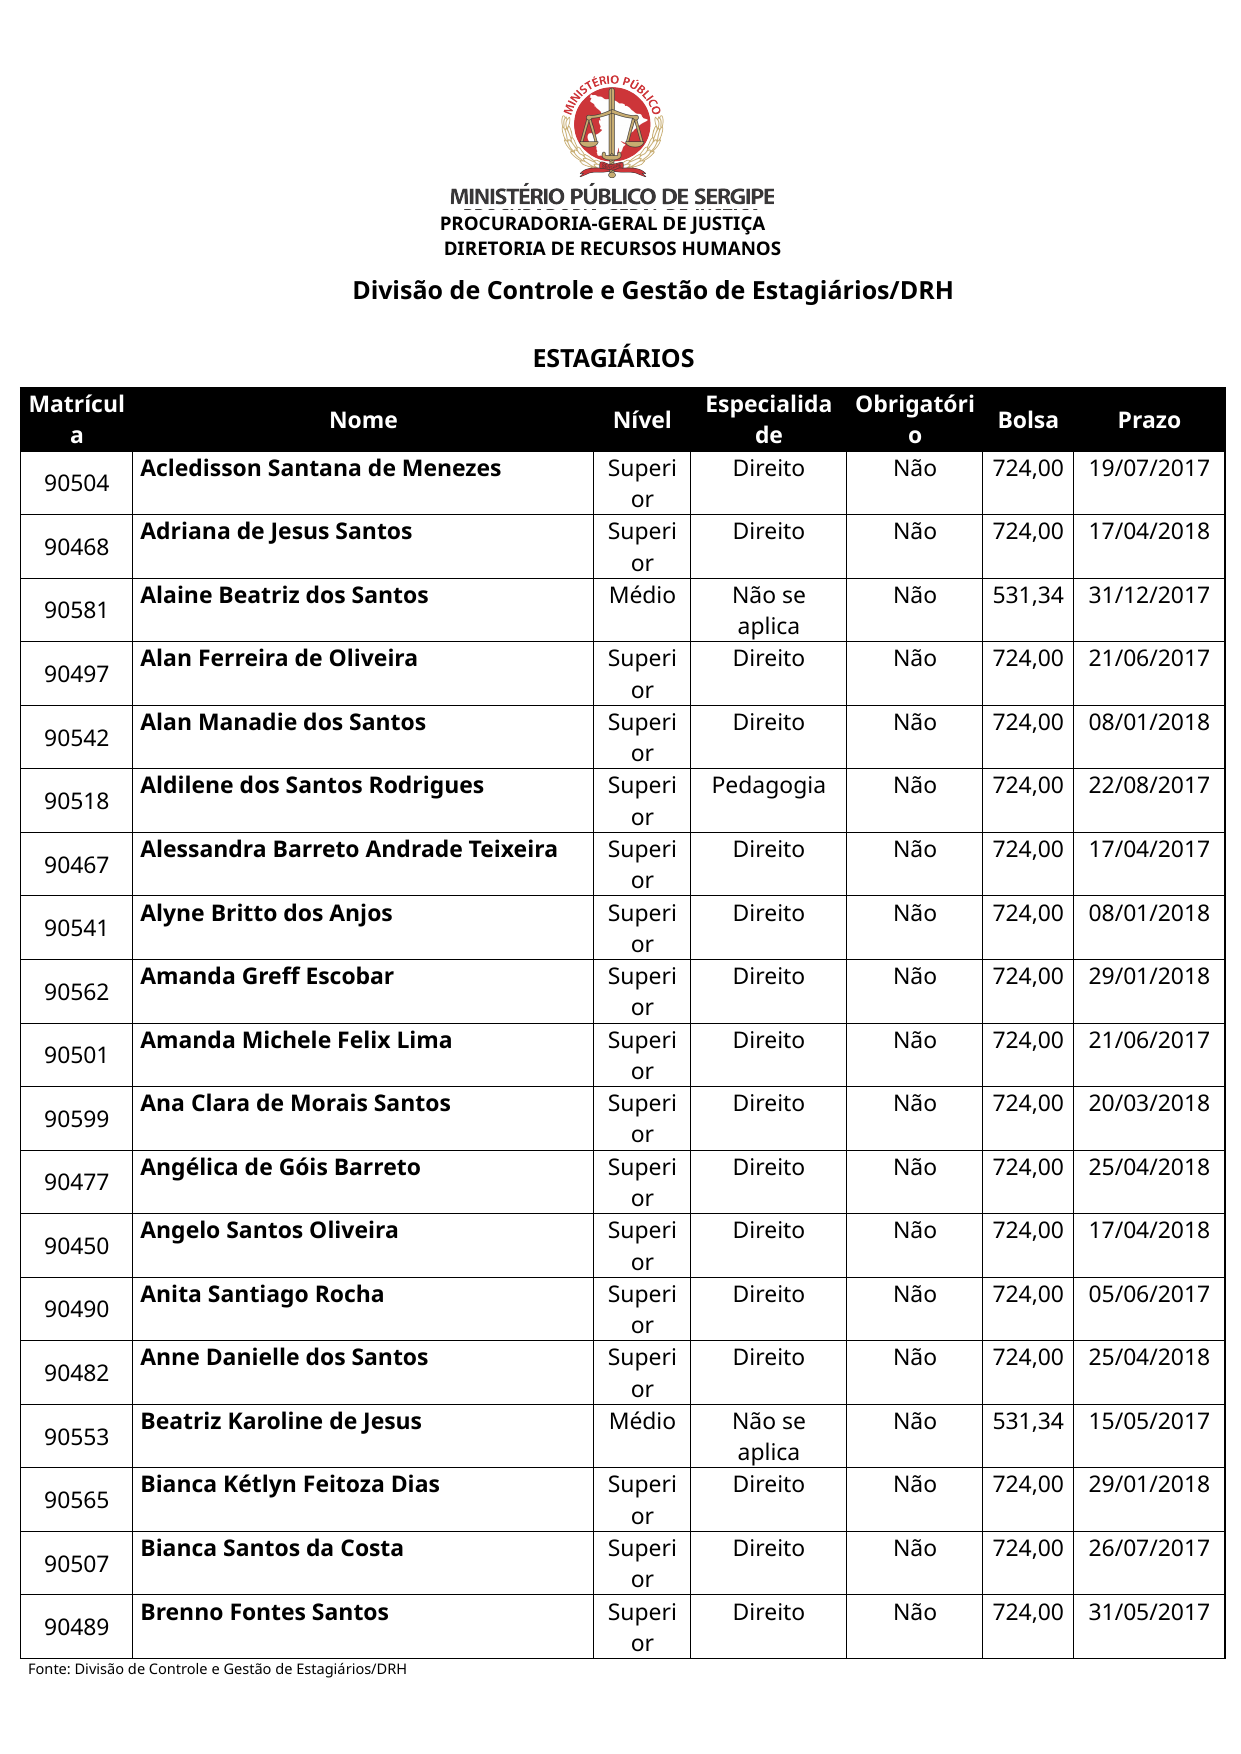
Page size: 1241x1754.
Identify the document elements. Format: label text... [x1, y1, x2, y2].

table_cell Alan Manadie dos Santos [133, 706, 593, 768]
table_cell Superior [594, 769, 690, 832]
table_cell Superior [594, 1468, 690, 1531]
table_cell 531,34 [983, 579, 1073, 641]
table_header Especialidade [691, 388, 846, 451]
table_cell 25/04/2018 [1074, 1151, 1224, 1213]
table_cell 531,34 [983, 1405, 1073, 1467]
table_cell 20/03/2018 [1074, 1087, 1224, 1149]
table_cell Direito [691, 1024, 846, 1086]
table_cell 05/06/2017 [1074, 1278, 1224, 1340]
table_cell Não [847, 1595, 982, 1658]
table_cell Anne Danielle dos Santos [133, 1341, 593, 1404]
table_cell Não [847, 1087, 982, 1149]
text Divisão de Controle e Gestão de Estagiários/DRH [112, 273, 1194, 307]
table_cell 90504 [21, 452, 132, 514]
table_cell 724,00 [983, 833, 1073, 895]
table_cell Direito [691, 642, 846, 705]
table_cell Direito [691, 1087, 846, 1149]
table_cell Direito [691, 1341, 846, 1404]
table_cell 90477 [21, 1151, 132, 1213]
table_cell Direito [691, 1532, 846, 1594]
table_cell Médio [594, 1405, 690, 1467]
table_cell Direito [691, 833, 846, 895]
table_cell Superior [594, 896, 690, 959]
table_cell 90541 [21, 896, 132, 959]
table_cell 08/01/2018 [1074, 896, 1224, 959]
table_cell Direito [691, 960, 846, 1022]
table_cell 724,00 [983, 1532, 1073, 1594]
table_cell 17/04/2017 [1074, 833, 1224, 895]
table_cell 724,00 [983, 769, 1073, 832]
table_cell Bianca Kétlyn Feitoza Dias [133, 1468, 593, 1531]
table_cell Alessandra Barreto Andrade Teixeira [133, 833, 593, 895]
picture [450, 75, 774, 210]
text ESTAGIÁRIOS [32, 341, 1194, 375]
table_cell Beatriz Karoline de Jesus [133, 1405, 593, 1467]
table_cell 90468 [21, 515, 132, 578]
table_cell 90490 [21, 1278, 132, 1340]
table_cell Não se aplica [691, 1405, 846, 1467]
table_cell 724,00 [983, 452, 1073, 514]
table_cell 29/01/2018 [1074, 1468, 1224, 1531]
table_cell 724,00 [983, 960, 1073, 1022]
table_cell 90562 [21, 960, 132, 1022]
table_cell Superior [594, 1595, 690, 1658]
table_cell 17/04/2018 [1074, 1214, 1224, 1277]
table_cell Não [847, 833, 982, 895]
table_cell 724,00 [983, 1087, 1073, 1149]
table_cell 724,00 [983, 896, 1073, 959]
table_cell 724,00 [983, 706, 1073, 768]
table_cell 90542 [21, 706, 132, 768]
table_cell Não [847, 1341, 982, 1404]
table_cell Superior [594, 706, 690, 768]
table_cell Pedagogia [691, 769, 846, 832]
table_cell Direito [691, 1468, 846, 1531]
table_cell 15/05/2017 [1074, 1405, 1224, 1467]
table_cell Não [847, 706, 982, 768]
table_cell 21/06/2017 [1074, 642, 1224, 705]
table_cell 724,00 [983, 1024, 1073, 1086]
table_cell Acledisson Santana de Menezes [133, 452, 593, 514]
table_cell Ana Clara de Morais Santos [133, 1087, 593, 1149]
table_cell Superior [594, 452, 690, 514]
table_cell Não [847, 1278, 982, 1340]
table_cell Alan Ferreira de Oliveira [133, 642, 593, 705]
table_cell Adriana de Jesus Santos [133, 515, 593, 578]
table_cell Brenno Fontes Santos [133, 1595, 593, 1658]
table_cell 90482 [21, 1341, 132, 1404]
table_cell 724,00 [983, 1151, 1073, 1213]
table_cell Não [847, 642, 982, 705]
table_cell Superior [594, 1532, 690, 1594]
table_cell Não [847, 1214, 982, 1277]
table_cell Superior [594, 1278, 690, 1340]
table_cell 90518 [21, 769, 132, 832]
table_cell Não [847, 769, 982, 832]
table_cell 17/04/2018 [1074, 515, 1224, 578]
table_header Matrícula [21, 388, 132, 451]
table_cell 724,00 [983, 1468, 1073, 1531]
table_cell Direito [691, 515, 846, 578]
table_cell Anita Santiago Rocha [133, 1278, 593, 1340]
table_cell Superior [594, 960, 690, 1022]
table_cell Não se aplica [691, 579, 846, 641]
table_header Prazo [1074, 388, 1224, 451]
table_cell Direito [691, 896, 846, 959]
table_cell 90553 [21, 1405, 132, 1467]
table_cell Alyne Britto dos Anjos [133, 896, 593, 959]
table_cell 724,00 [983, 515, 1073, 578]
table_cell Direito [691, 706, 846, 768]
table_cell Amanda Michele Felix Lima [133, 1024, 593, 1086]
table_cell 724,00 [983, 1341, 1073, 1404]
table_cell Direito [691, 452, 846, 514]
table_cell Não [847, 1468, 982, 1531]
table_cell 21/06/2017 [1074, 1024, 1224, 1086]
table_cell 724,00 [983, 1595, 1073, 1658]
table_cell Bianca Santos da Costa [133, 1532, 593, 1594]
table_cell 19/07/2017 [1074, 452, 1224, 514]
table_cell Superior [594, 1024, 690, 1086]
table_cell 90507 [21, 1532, 132, 1594]
table_header Obrigatório [847, 388, 982, 451]
table_cell 31/12/2017 [1074, 579, 1224, 641]
table_cell Amanda Greff Escobar [133, 960, 593, 1022]
table_cell Não [847, 579, 982, 641]
table_cell 724,00 [983, 1214, 1073, 1277]
table_cell Não [847, 896, 982, 959]
table_cell 90467 [21, 833, 132, 895]
table_cell Direito [691, 1214, 846, 1277]
table_cell 90581 [21, 579, 132, 641]
table_cell Superior [594, 515, 690, 578]
table_header Bolsa [983, 388, 1073, 451]
table_cell Não [847, 515, 982, 578]
table_cell 26/07/2017 [1074, 1532, 1224, 1594]
table_cell 22/08/2017 [1074, 769, 1224, 832]
table_cell 08/01/2018 [1074, 706, 1224, 768]
table_cell Alaine Beatriz dos Santos [133, 579, 593, 641]
table_cell Direito [691, 1151, 846, 1213]
table_cell 90501 [21, 1024, 132, 1086]
table_cell Não [847, 1151, 982, 1213]
table_cell 90565 [21, 1468, 132, 1531]
table_cell Médio [594, 579, 690, 641]
table_cell Não [847, 1532, 982, 1594]
table_cell 724,00 [983, 642, 1073, 705]
table_cell Superior [594, 833, 690, 895]
table_cell 724,00 [983, 1278, 1073, 1340]
table_cell 90497 [21, 642, 132, 705]
table_cell Superior [594, 1341, 690, 1404]
table_header Nome [133, 388, 593, 451]
table_cell Não [847, 960, 982, 1022]
table_cell Superior [594, 642, 690, 705]
table_cell Direito [691, 1595, 846, 1658]
table_cell 31/05/2017 [1074, 1595, 1224, 1658]
table_cell 29/01/2018 [1074, 960, 1224, 1022]
table_cell 90450 [21, 1214, 132, 1277]
table_cell Não [847, 1024, 982, 1086]
table_cell Direito [691, 1278, 846, 1340]
table_cell Aldilene dos Santos Rodrigues [133, 769, 593, 832]
table_cell Superior [594, 1151, 690, 1213]
table_cell 90489 [21, 1595, 132, 1658]
table_cell 25/04/2018 [1074, 1341, 1224, 1404]
table_cell Angelo Santos Oliveira [133, 1214, 593, 1277]
table_cell Superior [594, 1087, 690, 1149]
table_cell Não [847, 1405, 982, 1467]
table_cell Angélica de Góis Barreto [133, 1151, 593, 1213]
table_cell Superior [594, 1214, 690, 1277]
table_cell Não [847, 452, 982, 514]
table_cell 90599 [21, 1087, 132, 1149]
table_header Nível [594, 388, 690, 451]
